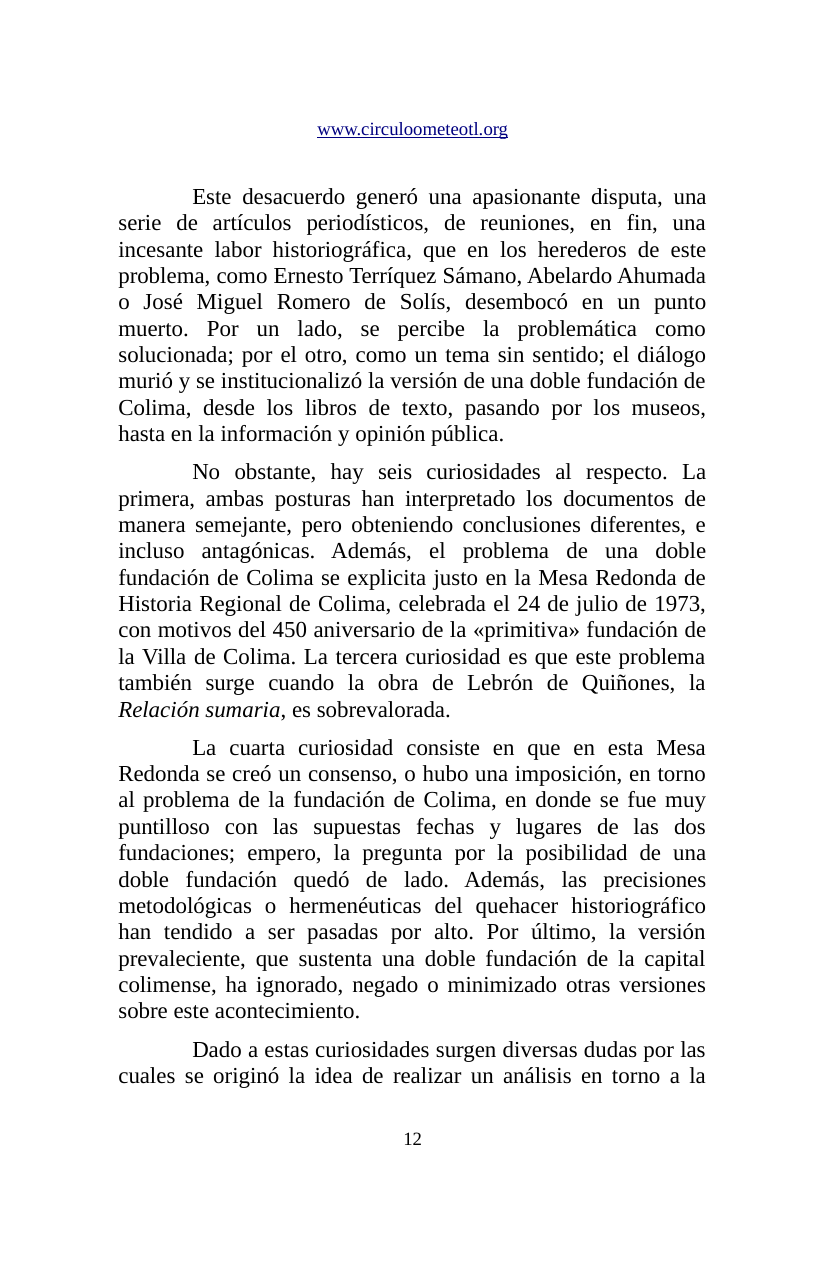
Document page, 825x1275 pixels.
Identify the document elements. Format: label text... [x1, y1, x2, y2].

text Este desacuerdo generó una apasionante disputa, una serie de artículos periodísticos, de reuniones, en fin, una incesante labor historiográfica, que en los herederos de este problema, como Ernesto Terríquez Sámano, Abelardo Ahumada o José Miguel Romero de Solís, desembocó en un punto muerto. Por un lado, se percibe la problemática como solucionada; por el otro, como un tema sin sentido; el diálogo murió y se institucionalizó la versión de una doble fundación de Colima, desde los libros de texto, pasando por los museos, hasta en la información y opinión pública. [118, 183, 707, 447]
text No obstante, hay seis curiosidades al respecto. La primera, ambas posturas han interpretado los documentos de manera semejante, pero obteniendo conclusiones diferentes, e incluso antagónicas. Además, el problema de una doble fundación de Colima se explicita justo en la Mesa Redonda de Historia Regional de Colima, celebrada el 24 de julio de 1973, con motivos del 450 aniversario de la «primitiva» fundación de la Villa de Colima. La tercera curiosidad es que este problema también surge cuando la obra de Lebrón de Quiñones, la Relación sumaria, es sobrevalorada. [118, 458, 707, 722]
text La cuarta curiosidad consiste en que en esta Mesa Redonda se creó un consenso, o hubo una imposición, en torno al problema de la fundación de Colima, en donde se fue muy puntilloso con las supuestas fechas y lugares de las dos fundaciones; empero, la pregunta por la posibilidad de una doble fundación quedó de lado. Además, las precisiones metodológicas o hermenéuticas del quehacer historiográfico han tendido a ser pasadas por alto. Por último, la versión prevaleciente, que sustenta una doble fundación de la capital colimense, ha ignorado, negado o minimizado otras versiones sobre este acontecimiento. [118, 734, 707, 1024]
text Dado a estas curiosidades surgen diversas dudas por las cuales se originó la idea de realizar un análisis en torno a la [118, 1036, 707, 1088]
